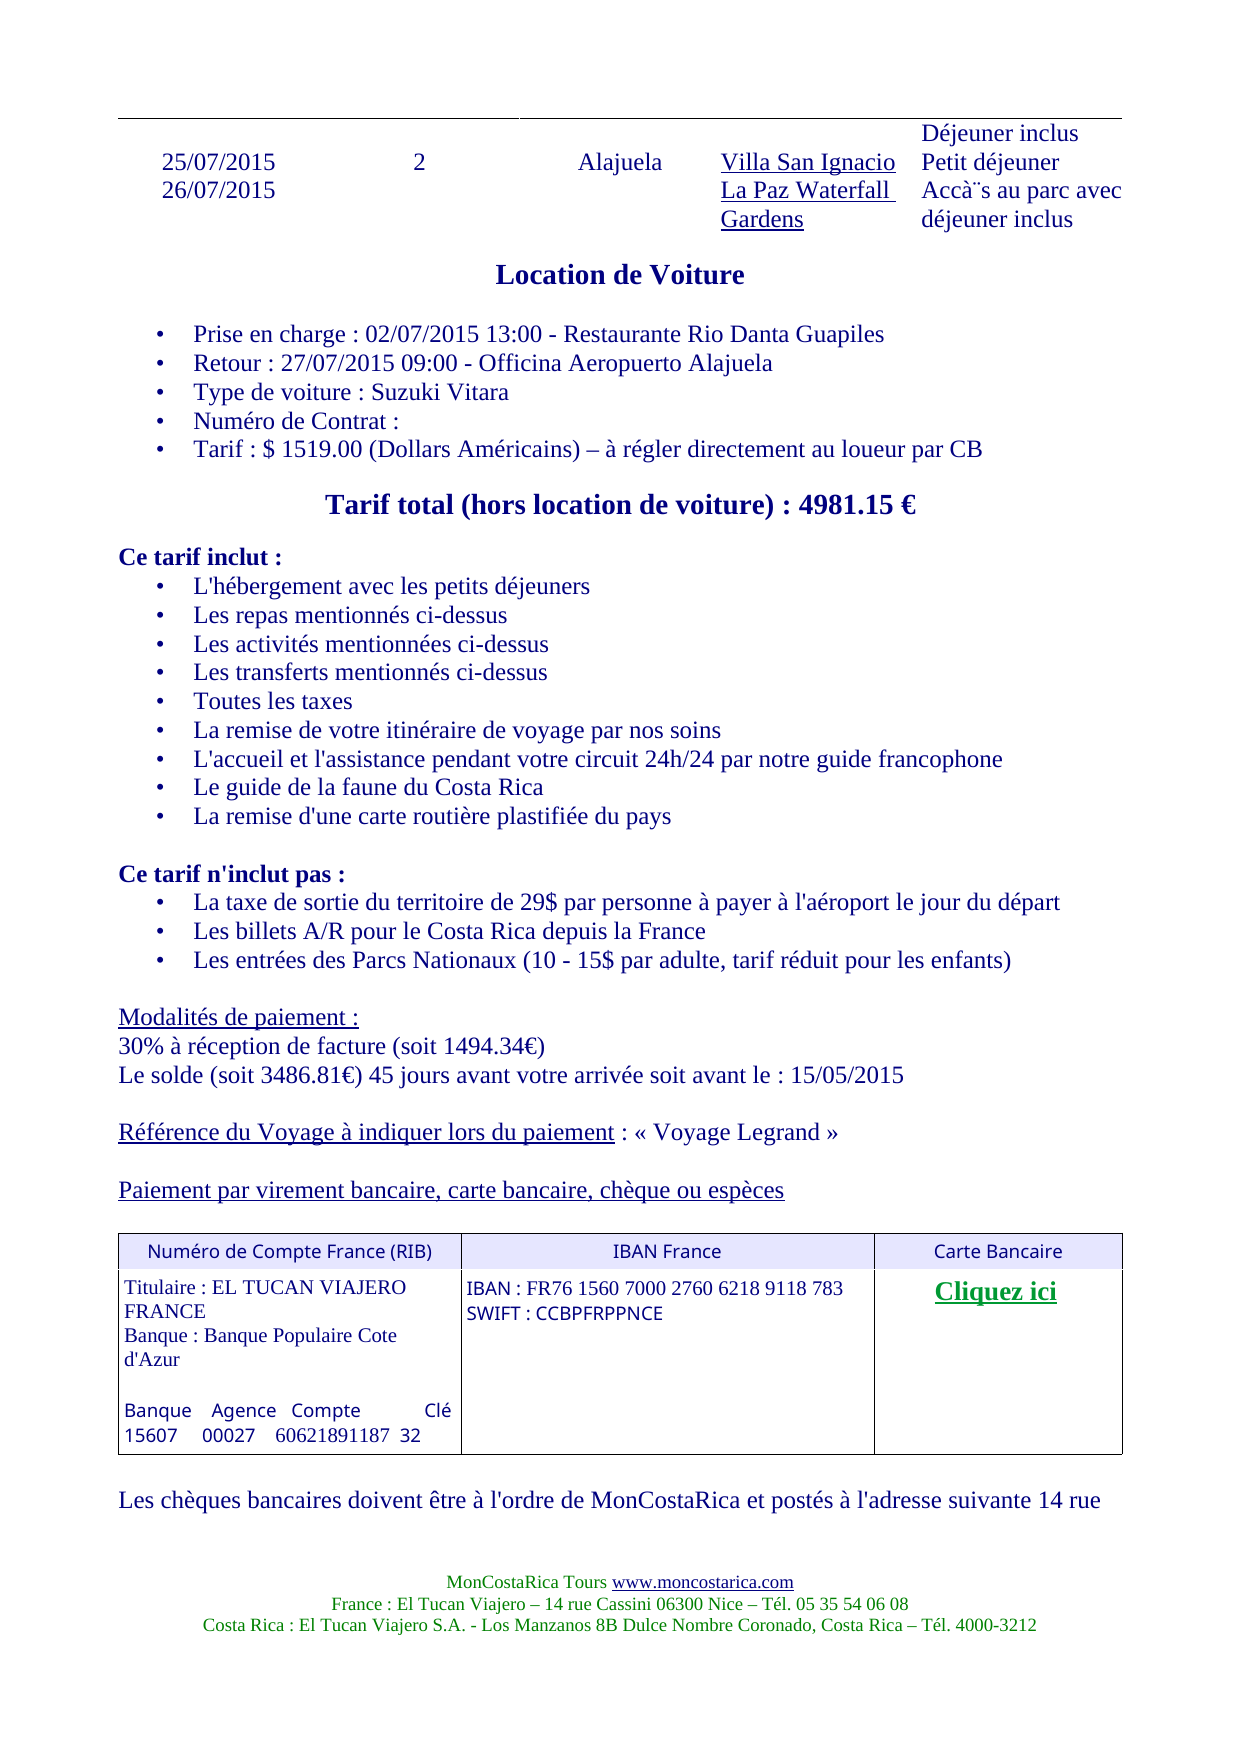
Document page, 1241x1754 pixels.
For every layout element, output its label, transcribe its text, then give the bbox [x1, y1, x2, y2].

text Ce tarif inclut : [118, 542, 1122, 571]
table_cell IBAN : FR76 1560 7000 2760 6218 9118 783 SWIFT : CCBPFRPPNCE [462, 1270, 874, 1454]
table_cell Accà¨s au parc avec déjeuner inclus [921, 176, 1122, 233]
list Tarif : $ 1519.00 (Dollars Américains) – à régler directement au loueur par CB [156, 434, 1122, 463]
table_cell [118, 119, 319, 147]
table_cell Déjeuner inclus [921, 119, 1122, 147]
list Le guide de la faune du Costa Rica [156, 772, 1122, 801]
text Ce tarif n'inclut pas : [118, 859, 1122, 887]
table_cell Titulaire : EL TUCAN VIAJERO FRANCE Banque : Banque Populaire Cote d'Azur Banque Agence Compte Clé 15607 00027 60621891187 32 [119, 1270, 461, 1454]
text Référence du Voyage à indiquer lors du paiement : « Voyage Legrand » [118, 1117, 1122, 1146]
table_cell 2 [319, 147, 519, 176]
text Les chèques bancaires doivent être à l'ordre de MonCostaRica et postés à l'adresse suivante 14 rue [118, 1485, 1122, 1514]
text Paiement par virement bancaire, carte bancaire, chèque ou espèces [118, 1175, 1122, 1204]
table_cell Villa San Ignacio [720, 147, 921, 176]
text Le solde (soit 3486.81€) 45 jours avant votre arrivée soit avant le : 15/05/2015 [118, 1060, 1122, 1089]
table_cell 25/07/2015 [118, 147, 319, 176]
table_cell [319, 119, 519, 147]
list La taxe de sortie du territoire de 29$ par personne à payer à l'aéroport le jour du départ [156, 887, 1122, 916]
text Modalités de paiement : [118, 1002, 1122, 1031]
list La remise de votre itinéraire de voyage par nos soins [156, 715, 1122, 744]
list Numéro de Contrat : [156, 406, 1122, 434]
table_cell Petit déjeuner [921, 147, 1122, 176]
list Retour : 27/07/2015 09:00 - Officina Aeropuerto Alajuela [156, 348, 1122, 377]
table_header IBAN France [462, 1234, 874, 1269]
text Location de Voiture [118, 257, 1122, 291]
list L'accueil et l'assistance pendant votre circuit 24h/24 par notre guide francophone [156, 744, 1122, 772]
table_header Carte Bancaire [875, 1234, 1122, 1269]
list Toutes les taxes [156, 686, 1122, 715]
table_cell [520, 119, 720, 147]
list La remise d'une carte routière plastifiée du pays [156, 801, 1122, 830]
list L'hébergement avec les petits déjeuners [156, 571, 1122, 600]
table_cell 26/07/2015 [118, 176, 319, 233]
table_cell [720, 119, 921, 147]
table_cell Alajuela [520, 147, 720, 176]
list Type de voiture : Suzuki Vitara [156, 377, 1122, 406]
table_cell [520, 176, 720, 233]
table_cell La Paz Waterfall Gardens [720, 176, 921, 233]
list Les repas mentionnés ci-dessus [156, 600, 1122, 629]
list Les activités mentionnées ci-dessus [156, 629, 1122, 657]
list Les entrées des Parcs Nationaux (10 - 15$ par adulte, tarif réduit pour les enfants) [156, 945, 1122, 974]
list Les billets A/R pour le Costa Rica depuis la France [156, 916, 1122, 945]
table_cell Cliquez ici [875, 1270, 1122, 1454]
table_header Numéro de Compte France (RIB) [119, 1234, 461, 1269]
text Tarif total (hors location de voiture) : 4981.15 € [118, 487, 1122, 521]
list Prise en charge : 02/07/2015 13:00 - Restaurante Rio Danta Guapiles [156, 319, 1122, 348]
text 30% à réception de facture (soit 1494.34€) [118, 1031, 1122, 1060]
list Les transferts mentionnés ci-dessus [156, 657, 1122, 686]
table_cell [319, 176, 519, 233]
